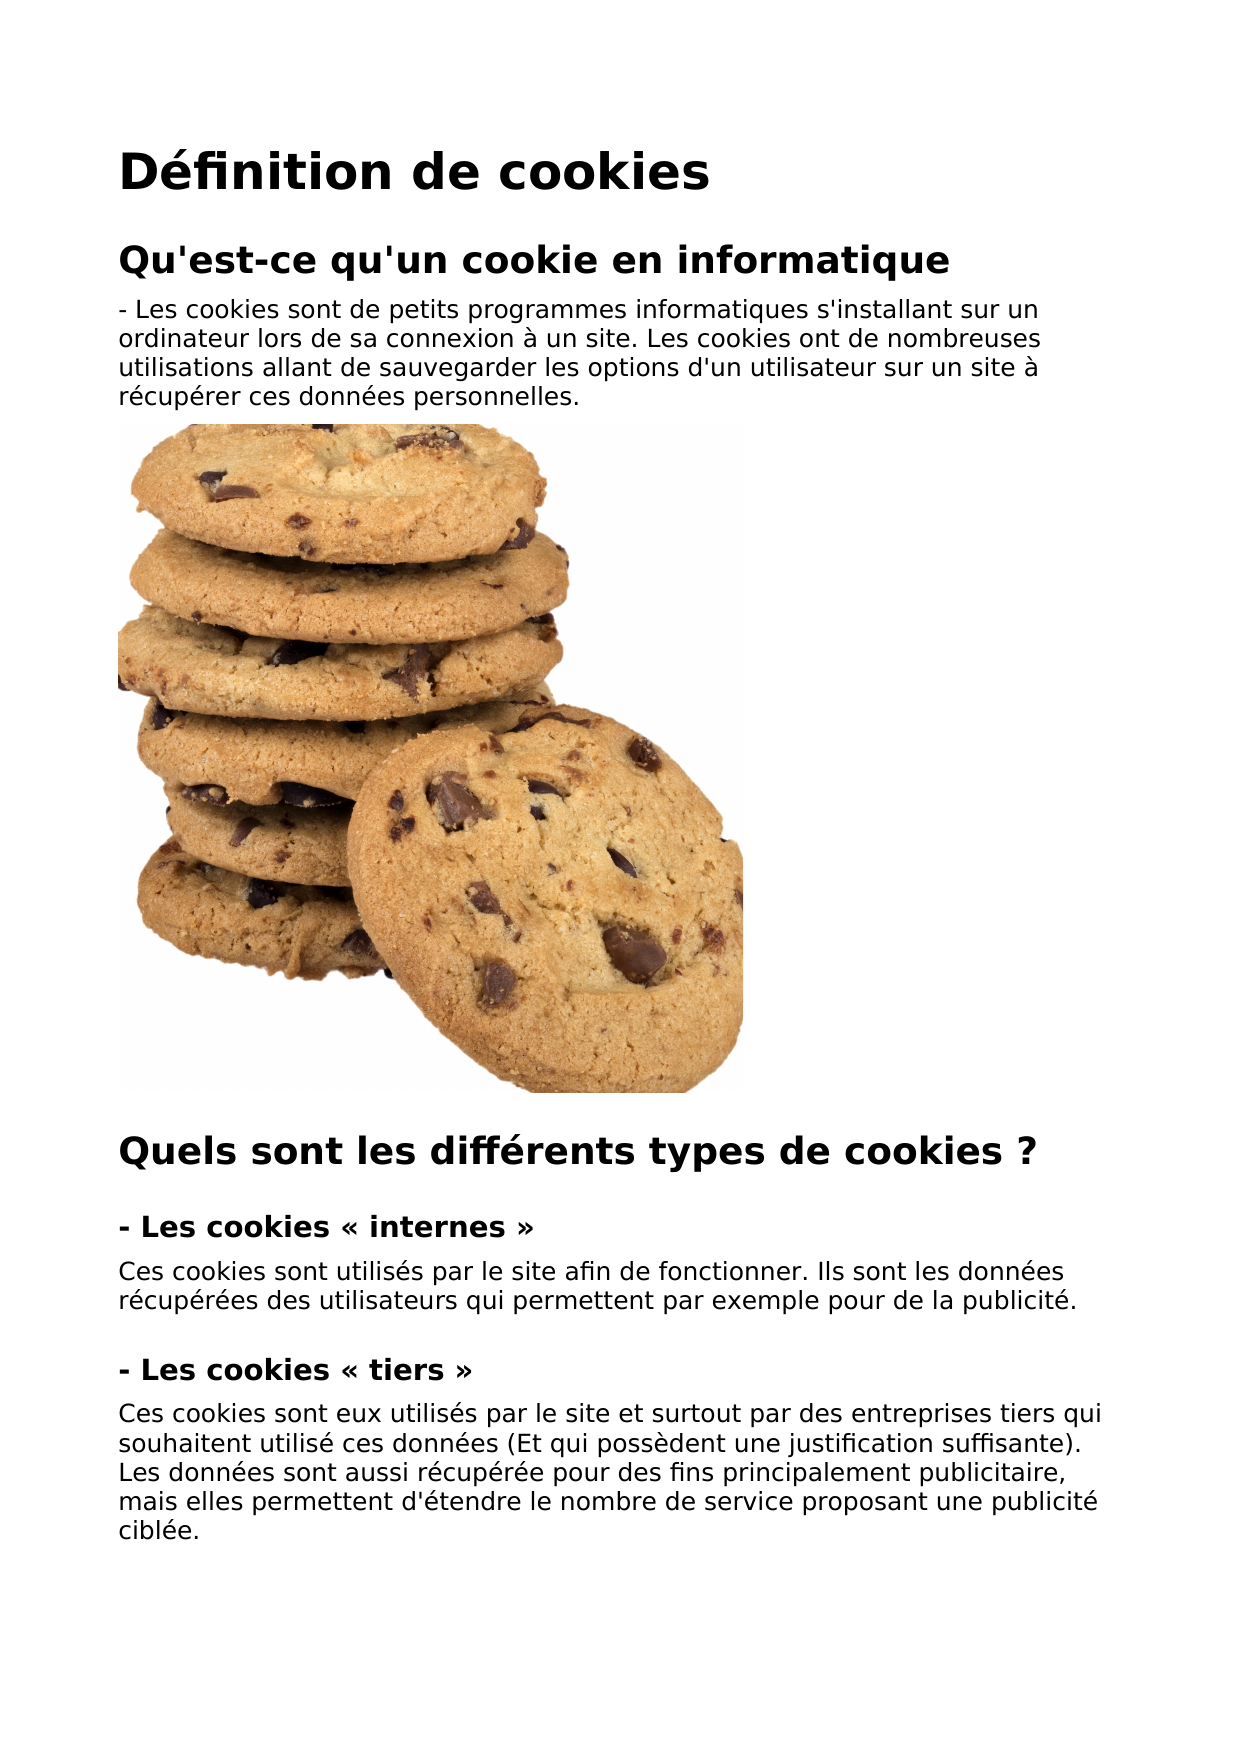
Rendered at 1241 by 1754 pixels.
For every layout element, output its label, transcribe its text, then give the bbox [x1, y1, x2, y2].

subtitle - Les cookies « tiers » [118, 1353, 1122, 1387]
subtitle - Les cookies « internes » [118, 1211, 1122, 1245]
text Ces cookies sont utilisés par le site afin de fonctionner. Ils sont les données récupérées des utilisateurs qui permettent par exemple pour de la publicité. [118, 1257, 1122, 1316]
text Ces cookies sont eux utilisés par le site et surtout par des entreprises tiers qui souhaitent utilisé ces données (Et qui possèdent une justification suffisante). Les données sont aussi récupérée pour des fins principalement publicitaire, mais elles permettent d'étendre le nombre de service proposant une publicité ciblée. [118, 1399, 1122, 1545]
picture [118, 424, 744, 1093]
subtitle Définition de cookies [118, 143, 1122, 201]
subtitle Quels sont les différents types de cookies ? [118, 1130, 1122, 1173]
subtitle Qu'est-ce qu'un cookie en informatique [118, 239, 1122, 282]
text - Les cookies sont de petits programmes informatiques s'installant sur un ordinateur lors de sa connexion à un site. Les cookies ont de nombreuses utilisations allant de sauvegarder les options d'un utilisateur sur un site à récupérer ces données personnelles. [118, 295, 1122, 412]
